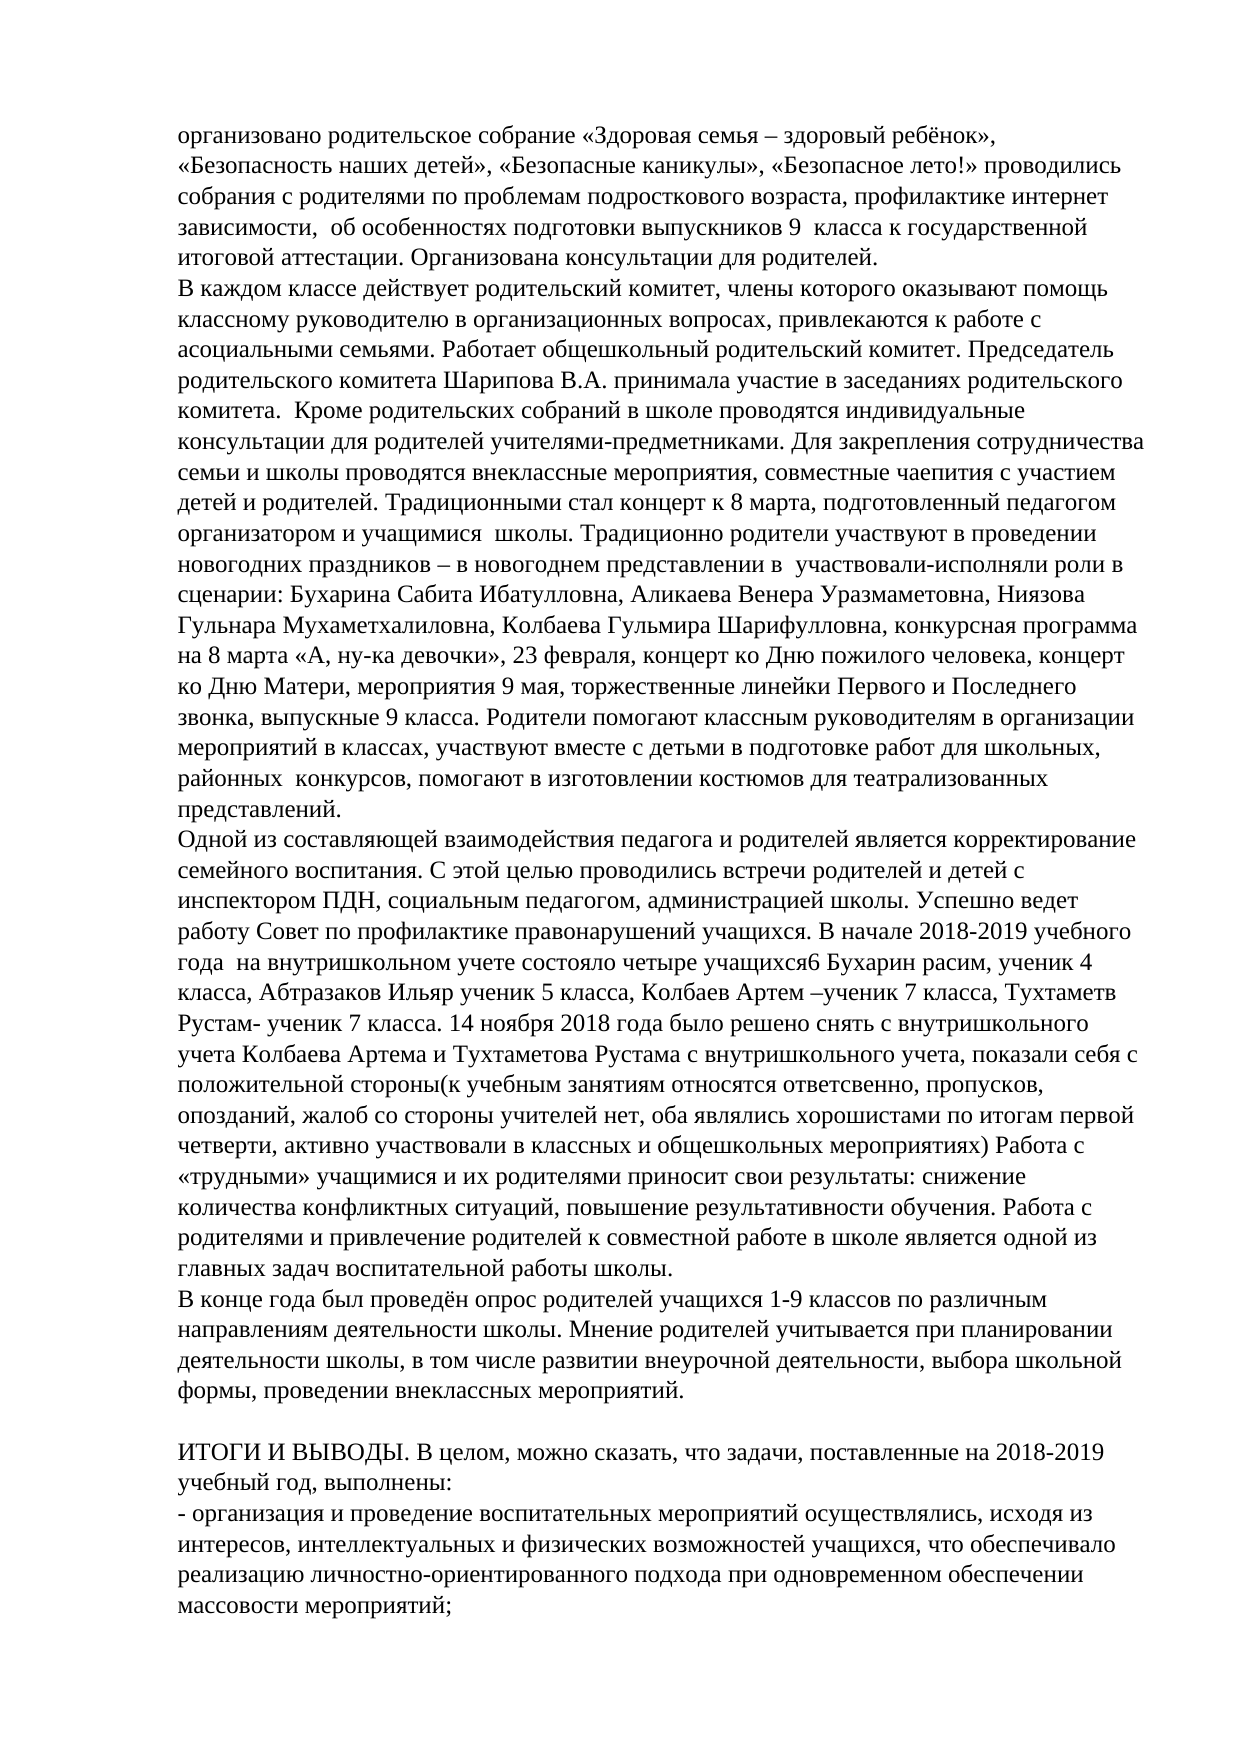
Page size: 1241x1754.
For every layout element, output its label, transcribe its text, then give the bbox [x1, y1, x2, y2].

text ИТОГИ И ВЫВОДЫ. В целом, можно сказать, что задачи, поставленные на 2018-2019 учебный год, выполнены: [177, 1435, 1152, 1496]
text В конце года был проведён опрос родителей учащихся 1-9 классов по различным направлениям деятельности школы. Мнение родителей учитывается при планировании деятельности школы, в том числе развитии внеурочной деятельности, выбора школьной формы, проведении внеклассных мероприятий. [177, 1282, 1152, 1404]
text Одной из составляющей взаимодействия педагога и родителей является корректирование семейного воспитания. С этой целью проводились встречи родителей и детей с инспектором ПДН, социальным педагогом, администрацией школы. Успешно ведет работу Совет по профилактике правонарушений учащихся. В начале 2018-2019 учебного года на внутришкольном учете состояло четыре учащихся6 Бухарин расим, ученик 4 класса, Абтразаков Ильяр ученик 5 класса, Колбаев Артем –ученик 7 класса, Тухтаметв Рустам- ученик 7 класса. 14 ноября 2018 года было решено снять с внутришкольного учета Колбаева Артема и Тухтаметова Рустама с внутришкольного учета, показали себя с положительной стороны(к учебным занятиям относятся ответсвенно, пропусков, опозданий, жалоб со стороны учителей нет, оба являлись хорошистами по итогам первой четверти, активно участвовали в классных и общешкольных мероприятиях) Работа с «трудными» учащимися и их родителями приносит свои результаты: снижение количества конфликтных ситуаций, повышение результативности обучения. Работа с родителями и привлечение родителей к совместной работе в школе является одной из главных задач воспитательной работы школы. [177, 822, 1152, 1282]
text - организация и проведение воспитательных мероприятий осуществлялись, исходя из интересов, интеллектуальных и физических возможностей учащихся, что обеспечивало реализацию личностно-ориентированного подхода при одновременном обеспечении массовости мероприятий; [177, 1496, 1152, 1619]
text организовано родительское собрание «Здоровая семья – здоровый ребёнок», «Безопасность наших детей», «Безопасные каникулы», «Безопасное лето!» проводились собрания с родителями по проблемам подросткового возраста, профилактике интернет зависимости, об особенностях подготовки выпускников 9 класса к государственной итоговой аттестации. Организована консультации для родителей. [177, 118, 1152, 271]
text В каждом классе действует родительский комитет, члены которого оказывают помощь классному руководителю в организационных вопросах, привлекаются к работе с асоциальными семьями. Работает общешкольный родительский комитет. Председатель родительского комитета Шарипова В.А. принимала участие в заседаниях родительского комитета. Кроме родительских собраний в школе проводятся индивидуальные консультации для родителей учителями-предметниками. Для закрепления сотрудничества семьи и школы проводятся внеклассные мероприятия, совместные чаепития с участием детей и родителей. Традиционными стал концерт к 8 марта, подготовленный педагогом организатором и учащимися школы. Традиционно родители участвуют в проведении новогодних праздников – в новогоднем представлении в участвовали-исполняли роли в сценарии: Бухарина Сабита Ибатулловна, Аликаева Венера Уразмаметовна, Ниязова Гульнара Мухаметхалиловна, Колбаева Гульмира Шарифулловна, конкурсная программа на 8 марта «А, ну-ка девочки», 23 февраля, концерт ко Дню пожилого человека, концерт ко Дню Матери, мероприятия 9 мая, торжественные линейки Первого и Последнего звонка, выпускные 9 класса. Родители помогают классным руководителям в организации мероприятий в классах, участвуют вместе с детьми в подготовке работ для школьных, районных конкурсов, помогают в изготовлении костюмов для театрализованных представлений. [177, 271, 1152, 822]
